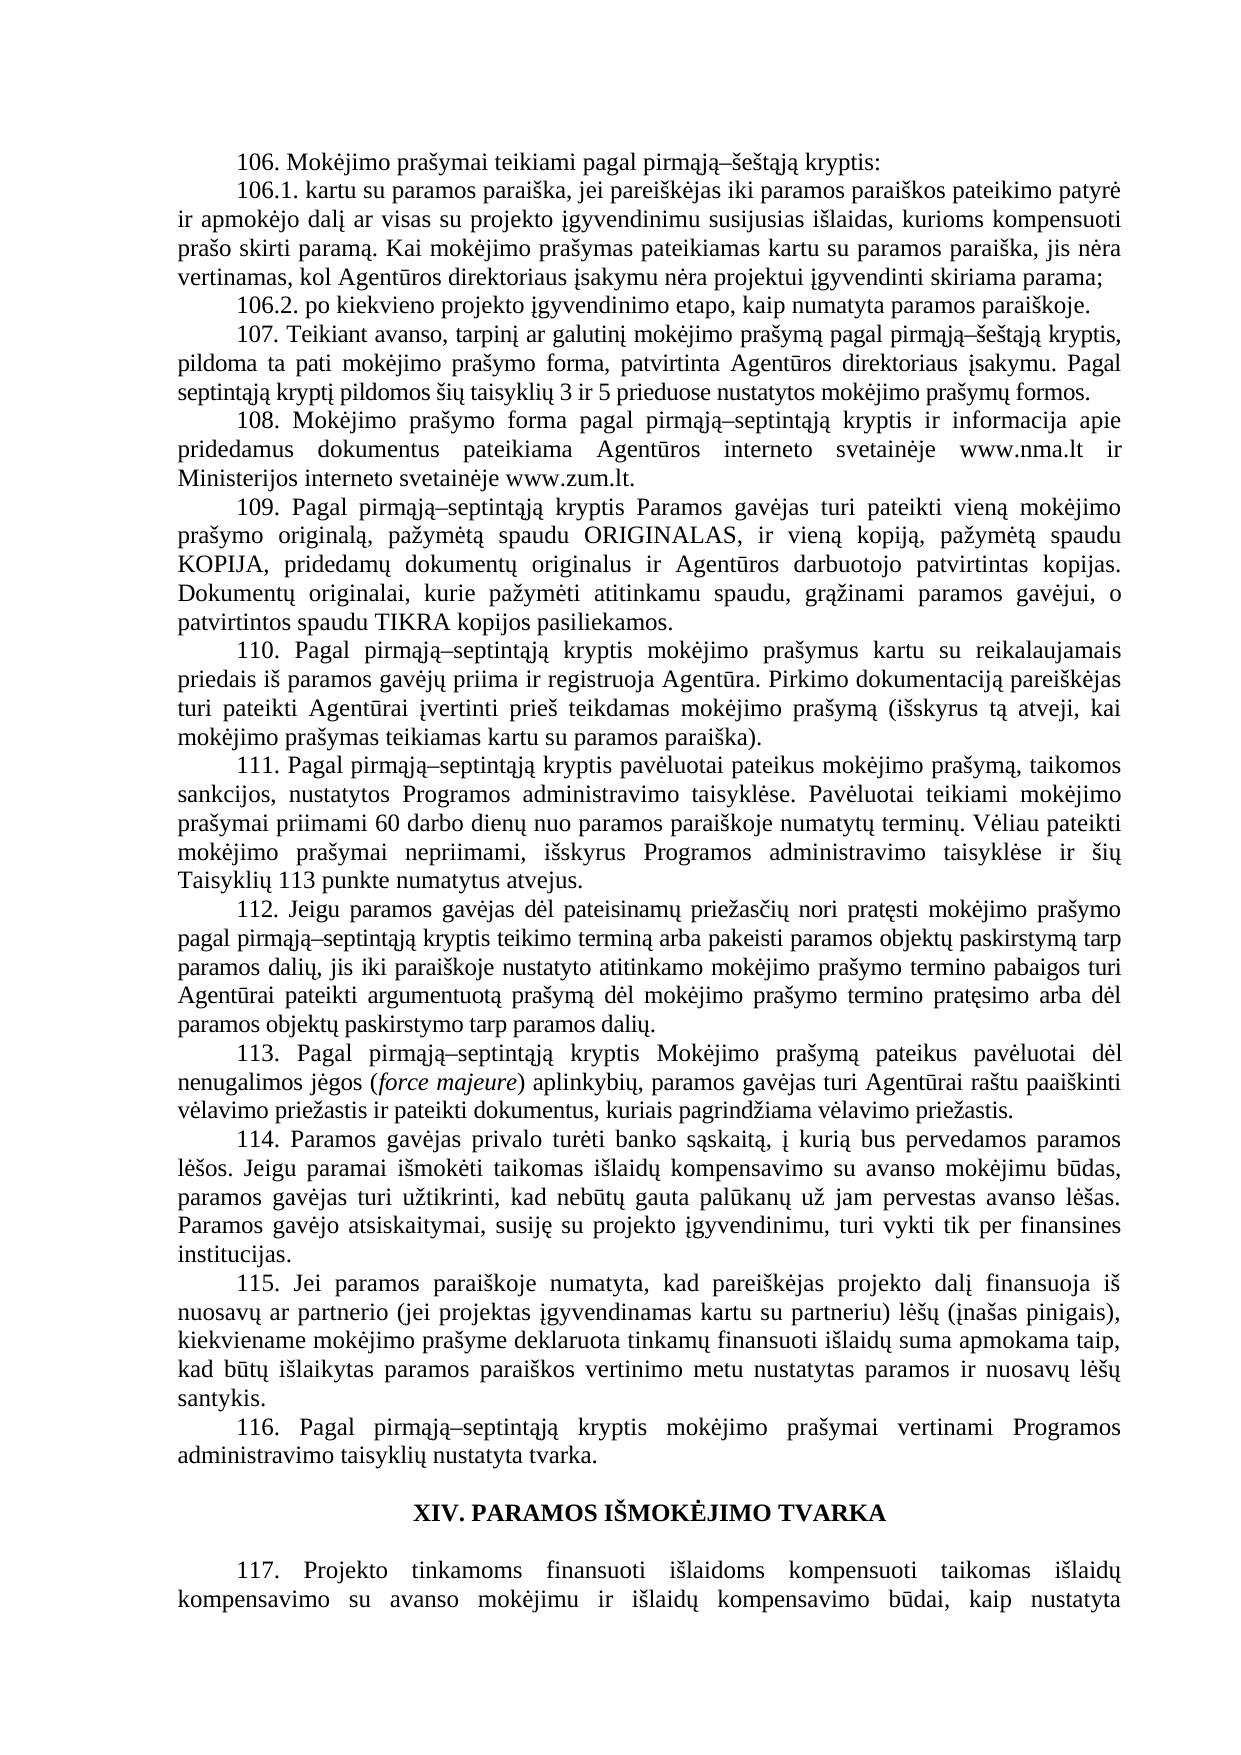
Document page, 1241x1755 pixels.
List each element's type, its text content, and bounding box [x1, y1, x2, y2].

text 106.2. po kiekvieno projekto įgyvendinimo etapo, kaip numatyta paramos paraiškoje. [177, 291, 1122, 319]
text 111. Pagal pirmąją–septintąją kryptis pavėluotai pateikus mokėjimo prašymą, taikomos sankcijos, nustatytos Programos administravimo taisyklėse. Pavėluotai teikiami mokėjimo prašymai priimami 60 darbo dienų nuo paramos paraiškoje numatytų terminų. Vėliau pateikti mokėjimo prašymai nepriimami, išskyrus Programos administravimo taisyklėse ir šių Taisyklių 113 punkte numatytus atvejus. [177, 751, 1122, 894]
text 108. Mokėjimo prašymo forma pagal pirmąją–septintąją kryptis ir informacija apie pridedamus dokumentus pateikiama Agentūros interneto svetainėje www.nma.lt ir Ministerijos interneto svetainėje www.zum.lt. [177, 406, 1122, 492]
text 109. Pagal pirmąją–septintąją kryptis Paramos gavėjas turi pateikti vieną mokėjimo prašymo originalą, pažymėtą spaudu ORIGINALAS, ir vieną kopiją, pažymėtą spaudu KOPIJA, pridedamų dokumentų originalus ir Agentūros darbuotojo patvirtintas kopijas. Dokumentų originalai, kurie pažymėti atitinkamu spaudu, grąžinami paramos gavėjui, o patvirtintos spaudu TIKRA kopijos pasiliekamos. [177, 492, 1122, 636]
text 113. Pagal pirmąją–septintąją kryptis Mokėjimo prašymą pateikus pavėluotai dėl nenugalimos jėgos (force majeure) aplinkybių, paramos gavėjas turi Agentūrai raštu paaiškinti vėlavimo priežastis ir pateikti dokumentus, kuriais pagrindžiama vėlavimo priežastis. [177, 1038, 1122, 1124]
text 116. Pagal pirmąją–septintąją kryptis mokėjimo prašymai vertinami Programos administravimo taisyklių nustatyta tvarka. [177, 1412, 1122, 1469]
text XIV. PARAMOS IŠMOKĖJIMO TVARKA [177, 1498, 1122, 1527]
text 106. Mokėjimo prašymai teikiami pagal pirmąją–šeštąją kryptis: [177, 147, 1122, 176]
text 112. Jeigu paramos gavėjas dėl pateisinamų priežasčių nori pratęsti mokėjimo prašymo pagal pirmąją–septintąją kryptis teikimo terminą arba pakeisti paramos objektų paskirstymą tarp paramos dalių, jis iki paraiškoje nustatyto atitinkamo mokėjimo prašymo termino pabaigos turi Agentūrai pateikti argumentuotą prašymą dėl mokėjimo prašymo termino pratęsimo arba dėl paramos objektų paskirstymo tarp paramos dalių. [177, 894, 1122, 1038]
text 115. Jei paramos paraiškoje numatyta, kad pareiškėjas projekto dalį finansuoja iš nuosavų ar partnerio (jei projektas įgyvendinamas kartu su partneriu) lėšų (įnašas pinigais), kiekviename mokėjimo prašyme deklaruota tinkamų finansuoti išlaidų suma apmokama taip, kad būtų išlaikytas paramos paraiškos vertinimo metu nustatytas paramos ir nuosavų lėšų santykis. [177, 1268, 1122, 1412]
text 117. Projekto tinkamoms finansuoti išlaidoms kompensuoti taikomas išlaidų kompensavimo su avanso mokėjimu ir išlaidų kompensavimo būdai, kaip nustatyta [177, 1556, 1122, 1613]
text 106.1. kartu su paramos paraiška, jei pareiškėjas iki paramos paraiškos pateikimo patyrė ir apmokėjo dalį ar visas su projekto įgyvendinimu susijusias išlaidas, kurioms kompensuoti prašo skirti paramą. Kai mokėjimo prašymas pateikiamas kartu su paramos paraiška, jis nėra vertinamas, kol Agentūros direktoriaus įsakymu nėra projektui įgyvendinti skiriama parama; [177, 176, 1122, 291]
text 107. Teikiant avanso, tarpinį ar galutinį mokėjimo prašymą pagal pirmąją–šeštąją kryptis, pildoma ta pati mokėjimo prašymo forma, patvirtinta Agentūros direktoriaus įsakymu. Pagal septintąją kryptį pildomos šių taisyklių 3 ir 5 prieduose nustatytos mokėjimo prašymų formos. [177, 319, 1122, 406]
text 110. Pagal pirmąją–septintąją kryptis mokėjimo prašymus kartu su reikalaujamais priedais iš paramos gavėjų priima ir registruoja Agentūra. Pirkimo dokumentaciją pareiškėjas turi pateikti Agentūrai įvertinti prieš teikdamas mokėjimo prašymą (išskyrus tą atveji, kai mokėjimo prašymas teikiamas kartu su paramos paraiška). [177, 636, 1122, 751]
text 114. Paramos gavėjas privalo turėti banko sąskaitą, į kurią bus pervedamos paramos lėšos. Jeigu paramai išmokėti taikomas išlaidų kompensavimo su avanso mokėjimu būdas, paramos gavėjas turi užtikrinti, kad nebūtų gauta palūkanų už jam pervestas avanso lėšas. Paramos gavėjo atsiskaitymai, susiję su projekto įgyvendinimu, turi vykti tik per finansines institucijas. [177, 1124, 1122, 1268]
